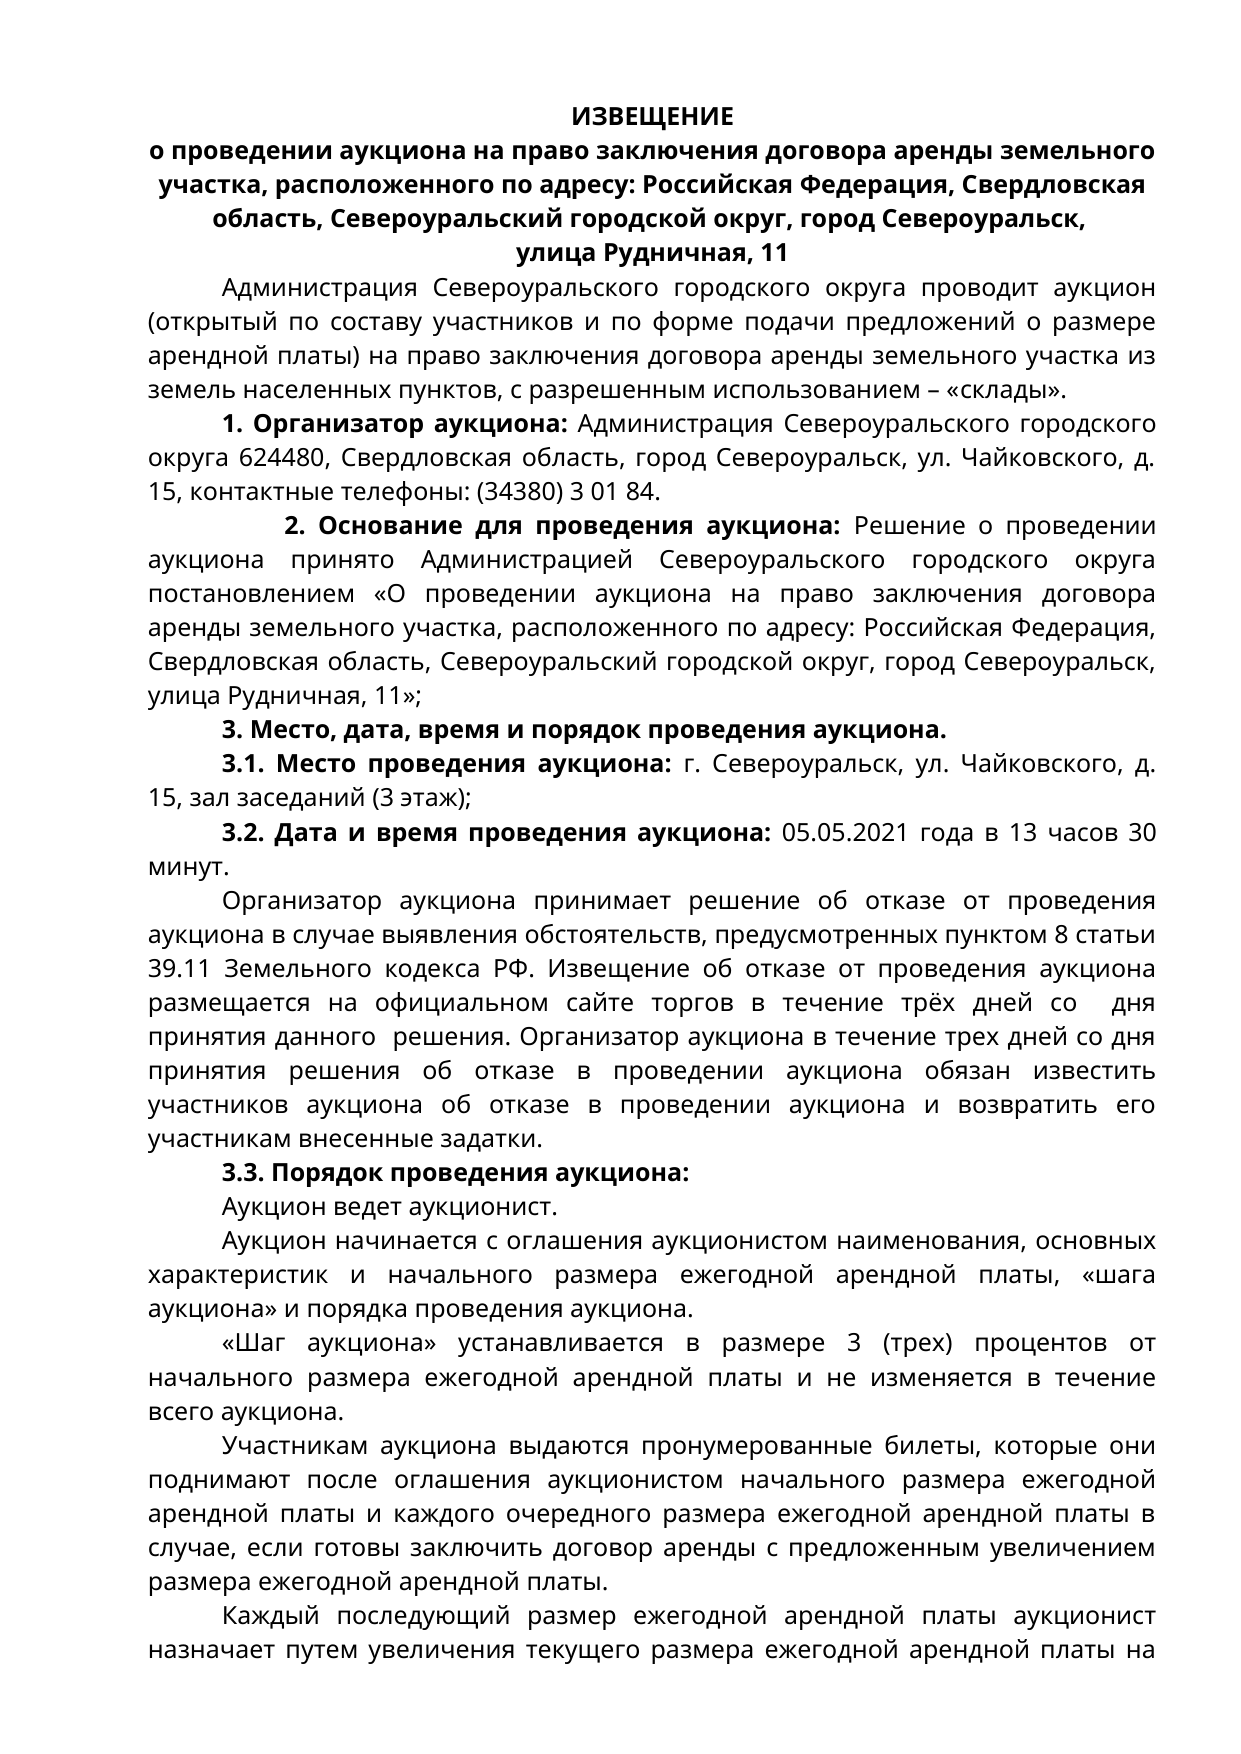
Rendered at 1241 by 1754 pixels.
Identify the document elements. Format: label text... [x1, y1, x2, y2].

text 3.1. Место проведения аукциона: г. Североуральск, ул. Чайковского, д. 15, зал заседаний (3 этаж); [148, 746, 1157, 814]
text Каждый последующий размер ежегодной арендной платы аукционист назначает путем увеличения текущего размера ежегодной арендной платы на [148, 1598, 1157, 1666]
text «Шаг аукциона» устанавливается в размере 3 (трех) процентов от начального размера ежегодной арендной платы и не изменяется в течение всего аукциона. [148, 1325, 1157, 1427]
text Аукцион начинается с оглашения аукционистом наименования, основных характеристик и начального размера ежегодной арендной платы, «шага аукциона» и порядка проведения аукциона. [148, 1223, 1157, 1325]
text Аукцион ведет аукционист. [148, 1189, 1157, 1223]
text ИЗВЕЩЕНИЕ [148, 99, 1157, 133]
text 1. Организатор аукциона: Администрация Североуральского городского округа 624480, Свердловская область, город Североуральск, ул. Чайковского, д. 15, контактные телефоны: (34380) 3 01 84. [148, 405, 1157, 508]
text Участникам аукциона выдаются пронумерованные билеты, которые они поднимают после оглашения аукционистом начального размера ежегодной арендной платы и каждого очередного размера ежегодной арендной платы в случае, если готовы заключить договор аренды с предложенным увеличением размера ежегодной арендной платы. [148, 1427, 1157, 1598]
text 2. Основание для проведения аукциона: Решение о проведении аукциона принято Администрацией Североуральского городского округа постановлением «О проведении аукциона на право заключения договора аренды земельного участка, расположенного по адресу: Российская Федерация, Свердловская область, Североуральский городской округ, город Североуральск, улица Рудничная, 11»; [148, 508, 1157, 712]
text Организатор аукциона принимает решение об отказе от проведения аукциона в случае выявления обстоятельств, предусмотренных пунктом 8 статьи 39.11 Земельного кодекса РФ. Извещение об отказе от проведения аукциона размещается на официальном сайте торгов в течение трёх дней со дня принятия данного решения. Организатор аукциона в течение трех дней со дня принятия решения об отказе в проведении аукциона обязан известить участников аукциона об отказе в проведении аукциона и возвратить его участникам внесенные задатки. [148, 882, 1157, 1155]
text о проведении аукциона на право заключения договора аренды земельного участка, расположенного по адресу: Российская Федерация, Свердловская область, Североуральский городской округ, город Североуральск, [148, 133, 1157, 235]
text улица Рудничная, 11 [148, 235, 1157, 269]
text 3.3. Порядок проведения аукциона: [148, 1155, 1157, 1189]
text 3. Место, дата, время и порядок проведения аукциона. [148, 712, 1157, 746]
text Администрация Североуральского городского округа проводит аукцион (открытый по составу участников и по форме подачи предложений о размере арендной платы) на право заключения договора аренды земельного участка из земель населенных пунктов, с разрешенным использованием – «склады». [148, 269, 1157, 405]
text 3.2. Дата и время проведения аукциона: 05.05.2021 года в 13 часов 30 минут. [148, 814, 1157, 882]
